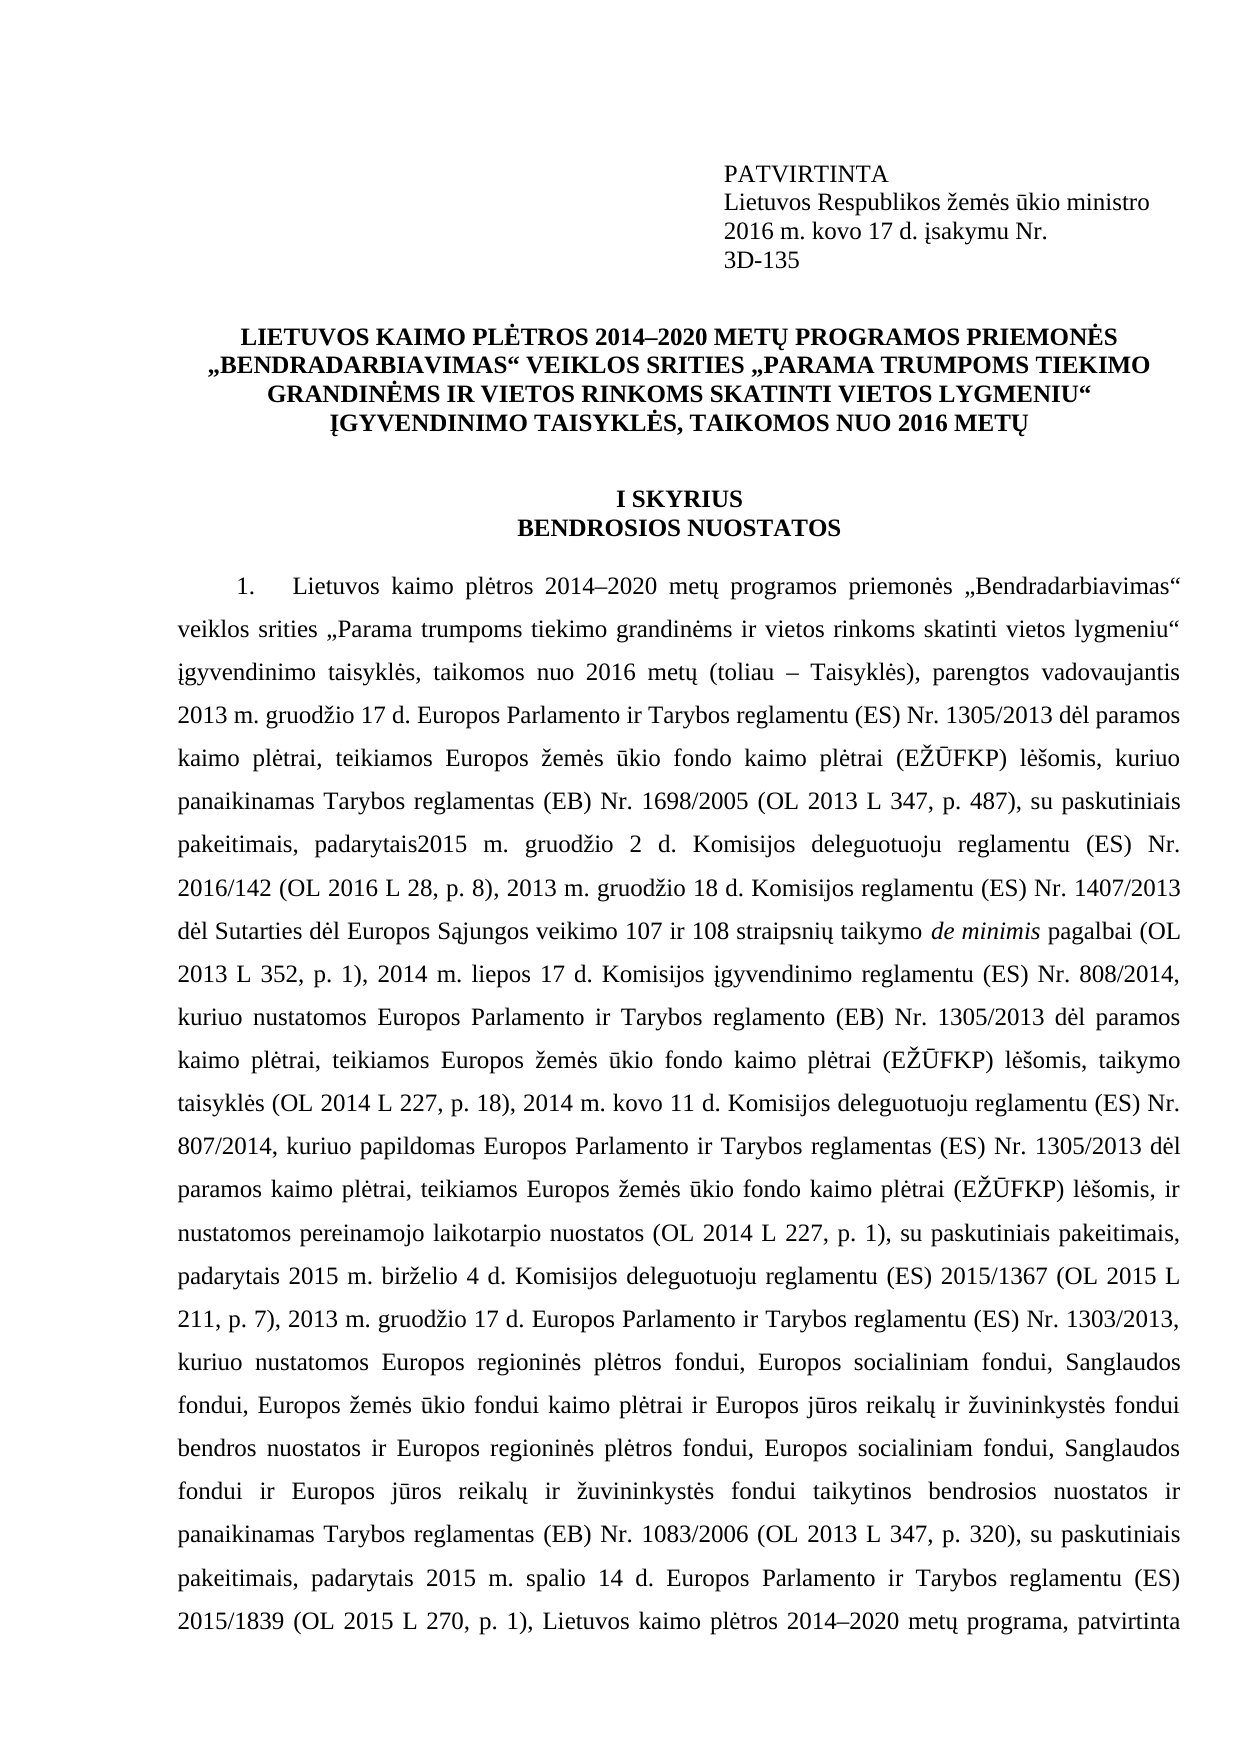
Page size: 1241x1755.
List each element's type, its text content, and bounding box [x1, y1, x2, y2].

text I SKYRIUS [177, 484, 1181, 513]
text bendrosios nuostatos [177, 513, 1181, 542]
text LIETUVOS KAIMO PLĖTROS 2014–2020 METŲ PROGRAMOS PRIEMONĖS „BENDRADARBIAVIMAS“ VEIKLOS SRITIES „PARAMA TRUMPOMS TIEKIMO GRANDINĖMS IR VIETOS RINKOMS SKATINTI VIETOS LYGMENIU“ ĮGYVENDINIMO TAISYKLĖS, TAIKOMOS NUO 2016 METŲ [177, 322, 1181, 437]
text Lietuvos Respublikos žemės ūkio ministro [723, 187, 1181, 216]
text PATVIRTINTA [723, 159, 1181, 187]
text 3D-135 [723, 245, 1181, 274]
text 1. Lietuvos kaimo plėtros 2014–2020 metų programos priemonės „Bendradarbiavimas“ veiklos srities „Parama trumpoms tiekimo grandinėms ir vietos rinkoms skatinti vietos lygmeniu“ įgyvendinimo taisyklės, taikomos nuo 2016 metų (toliau – Taisyklės), parengtos vadovaujantis 2013 m. gruodžio 17 d. Europos Parlamento ir Tarybos reglamentu (ES) Nr. 1305/2013 dėl paramos kaimo plėtrai, teikiamos Europos žemės ūkio fondo kaimo plėtrai (EŽŪFKP) lėšomis, kuriuo panaikinamas Tarybos reglamentas (EB) Nr. 1698/2005 (OL 2013 L 347, p. 487), su paskutiniais pakeitimais, padarytais2015 m. gruodžio 2 d. Komisijos deleguotuoju reglamentu (ES) Nr. 2016/142 (OL 2016 L 28, p. 8), 2013 m. gruodžio 18 d. Komisijos reglamentu (ES) Nr. 1407/2013 dėl Sutarties dėl Europos Sąjungos veikimo 107 ir 108 straipsnių taikymo de minimis pagalbai (OL 2013 L 352, p. 1), 2014 m. liepos 17 d. Komisijos įgyvendinimo reglamentu (ES) Nr. 808/2014, kuriuo nustatomos Europos Parlamento ir Tarybos reglamento (EB) Nr. 1305/2013 dėl paramos kaimo plėtrai, teikiamos Europos žemės ūkio fondo kaimo plėtrai (EŽŪFKP) lėšomis, taikymo taisyklės (OL 2014 L 227, p. 18), 2014 m. kovo 11 d. Komisijos deleguotuoju reglamentu (ES) Nr. 807/2014, kuriuo papildomas Europos Parlamento ir Tarybos reglamentas (ES) Nr. 1305/2013 dėl paramos kaimo plėtrai, teikiamos Europos žemės ūkio fondo kaimo plėtrai (EŽŪFKP) lėšomis, ir nustatomos pereinamojo laikotarpio nuostatos (OL 2014 L 227, p. 1), su paskutiniais pakeitimais, padarytais 2015 m. birželio 4 d. Komisijos deleguotuoju reglamentu (ES) 2015/1367 (OL 2015 L 211, p. 7), 2013 m. gruodžio 17 d. Europos Parlamento ir Tarybos reglamentu (ES) Nr. 1303/2013, kuriuo nustatomos Europos regioninės plėtros fondui, Europos socialiniam fondui, Sanglaudos fondui, Europos žemės ūkio fondui kaimo plėtrai ir Europos jūros reikalų ir žuvininkystės fondui bendros nuostatos ir Europos regioninės plėtros fondui, Europos socialiniam fondui, Sanglaudos fondui ir Europos jūros reikalų ir žuvininkystės fondui taikytinos bendrosios nuostatos ir panaikinamas Tarybos reglamentas (EB) Nr. 1083/2006 (OL 2013 L 347, p. 320), su paskutiniais pakeitimais, padarytais 2015 m. spalio 14 d. Europos Parlamento ir Tarybos reglamentu (ES) 2015/1839 (OL 2015 L 270, p. 1), Lietuvos kaimo plėtros 2014–2020 metų programa, patvirtinta [177, 571, 1181, 1634]
text 2016 m. kovo 17 d. įsakymu Nr. [723, 216, 1181, 245]
